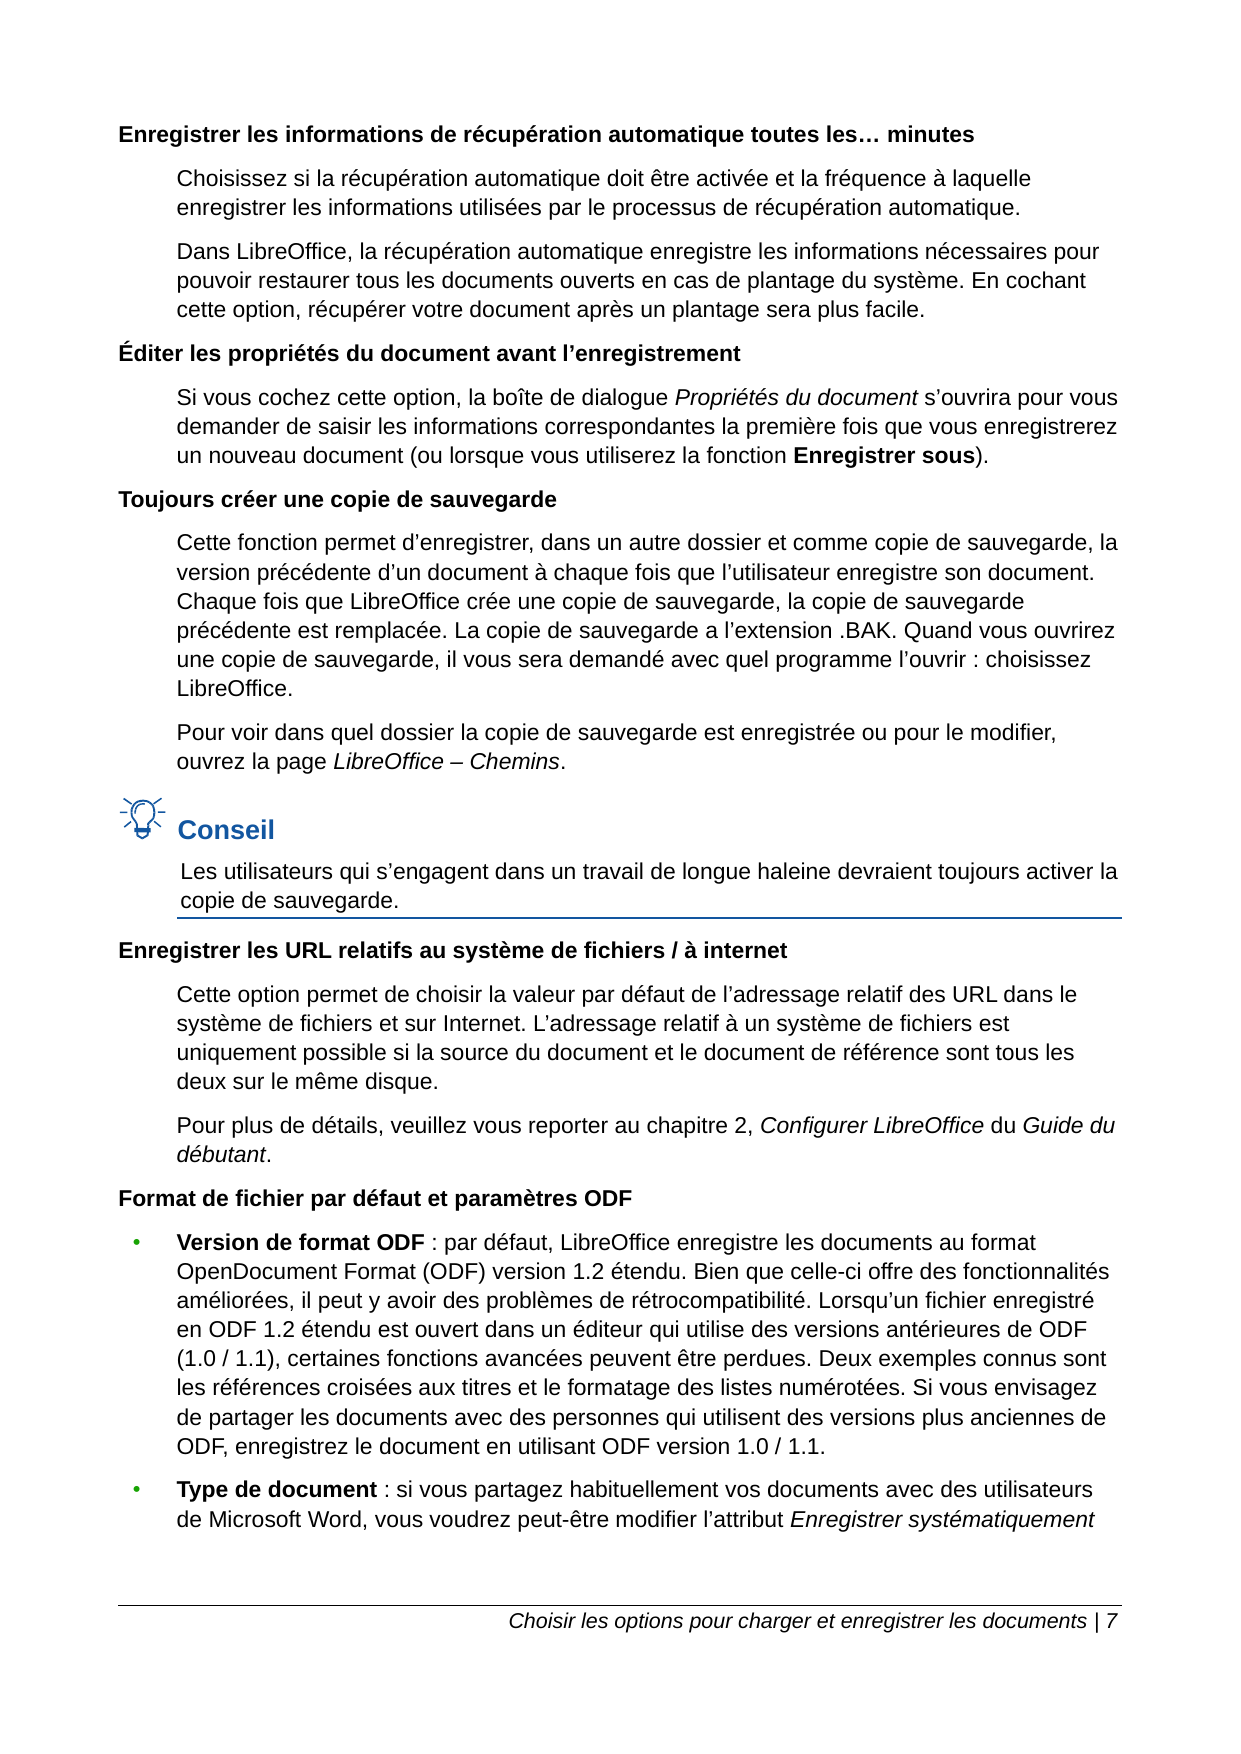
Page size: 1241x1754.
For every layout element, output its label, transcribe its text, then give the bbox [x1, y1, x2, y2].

text Dans LibreOffice, la récupération automatique enregistre les informations nécessaires pour pouvoir restaurer tous les documents ouverts en cas de plantage du système. En cochant cette option, récupérer votre document après un plantage sera plus facile. [176, 235, 1122, 322]
subtitle Conseil [118, 796, 1122, 845]
text Les utilisateurs qui s’engagent dans un travail de longue haleine devraient toujours activer la copie de sauvegarde. [177, 853, 1122, 917]
text Cette fonction permet d’enregistrer, dans un autre dossier et comme copie de sauvegarde, la version précédente d’un document à chaque fois que l’utilisateur enregistre son document. Chaque fois que LibreOffice crée une copie de sauvegarde, la copie de sauvegarde précédente est remplacée. La copie de sauvegarde a l’extension .BAK. Quand vous ouvrirez une copie de sauvegarde, il vous sera demandé avec quel programme l’ouvrir : choisissez LibreOffice. [176, 526, 1122, 701]
text Cette option permet de choisir la valeur par défaut de l’adressage relatif des URL dans le système de fichiers et sur Internet. L’adressage relatif à un système de fichiers est uniquement possible si la source du document et le document de référence sont tous les deux sur le même disque. [176, 978, 1122, 1094]
text Format de fichier par défaut et paramètres ODF [118, 1182, 1122, 1211]
text Choisissez si la récupération automatique doit être activée et la fréquence à laquelle enregistrer les informations utilisées par le processus de récupération automatique. [176, 162, 1122, 220]
text Si vous cochez cette option, la boîte de dialogue Propriétés du document s’ouvrira pour vous demander de saisir les informations correspondantes la première fois que vous enregistrerez un nouveau document (ou lorsque vous utiliserez la fonction Enregistrer sous). [176, 381, 1122, 468]
text Toujours créer une copie de sauvegarde [118, 483, 1122, 512]
list Version de format ODF : par défaut, LibreOffice enregistre les documents au format OpenDocument Format (ODF) version 1.2 étendu. Bien que celle-ci offre des fonctionnalités améliorées, il peut y avoir des problèmes de rétrocompatibilité. Lorsqu’un fichier enregistré en ODF 1.2 étendu est ouvert dans un éditeur qui utilise des versions antérieures de ODF (1.0 / 1.1), certaines fonctions avancées peuvent être perdues. Deux exemples connus sont les références croisées aux titres et le formatage des listes numérotées. Si vous envisagez de partager les documents avec des personnes qui utilisent des versions plus anciennes de ODF, enregistrez le document en utilisant ODF version 1.0 / 1.1. [133, 1226, 1122, 1459]
text Pour plus de détails, veuillez vous reporter au chapitre 2, Configurer LibreOffice du Guide du débutant. [176, 1109, 1122, 1167]
text Enregistrer les URL relatifs au système de fichiers / à internet [118, 934, 1122, 963]
text Éditer les propriétés du document avant l’enregistrement [118, 337, 1122, 366]
list Type de document : si vous partagez habituellement vos documents avec des utilisateurs de Microsoft Word, vous voudrez peut-être modifier l’attribut Enregistrer systématiquement [133, 1474, 1122, 1532]
text Pour voir dans quel dossier la copie de sauvegarde est enregistrée ou pour le modifier, ouvrez la page LibreOffice – Chemins. [176, 716, 1122, 774]
text Enregistrer les informations de récupération automatique toutes les… minutes [118, 118, 1122, 147]
